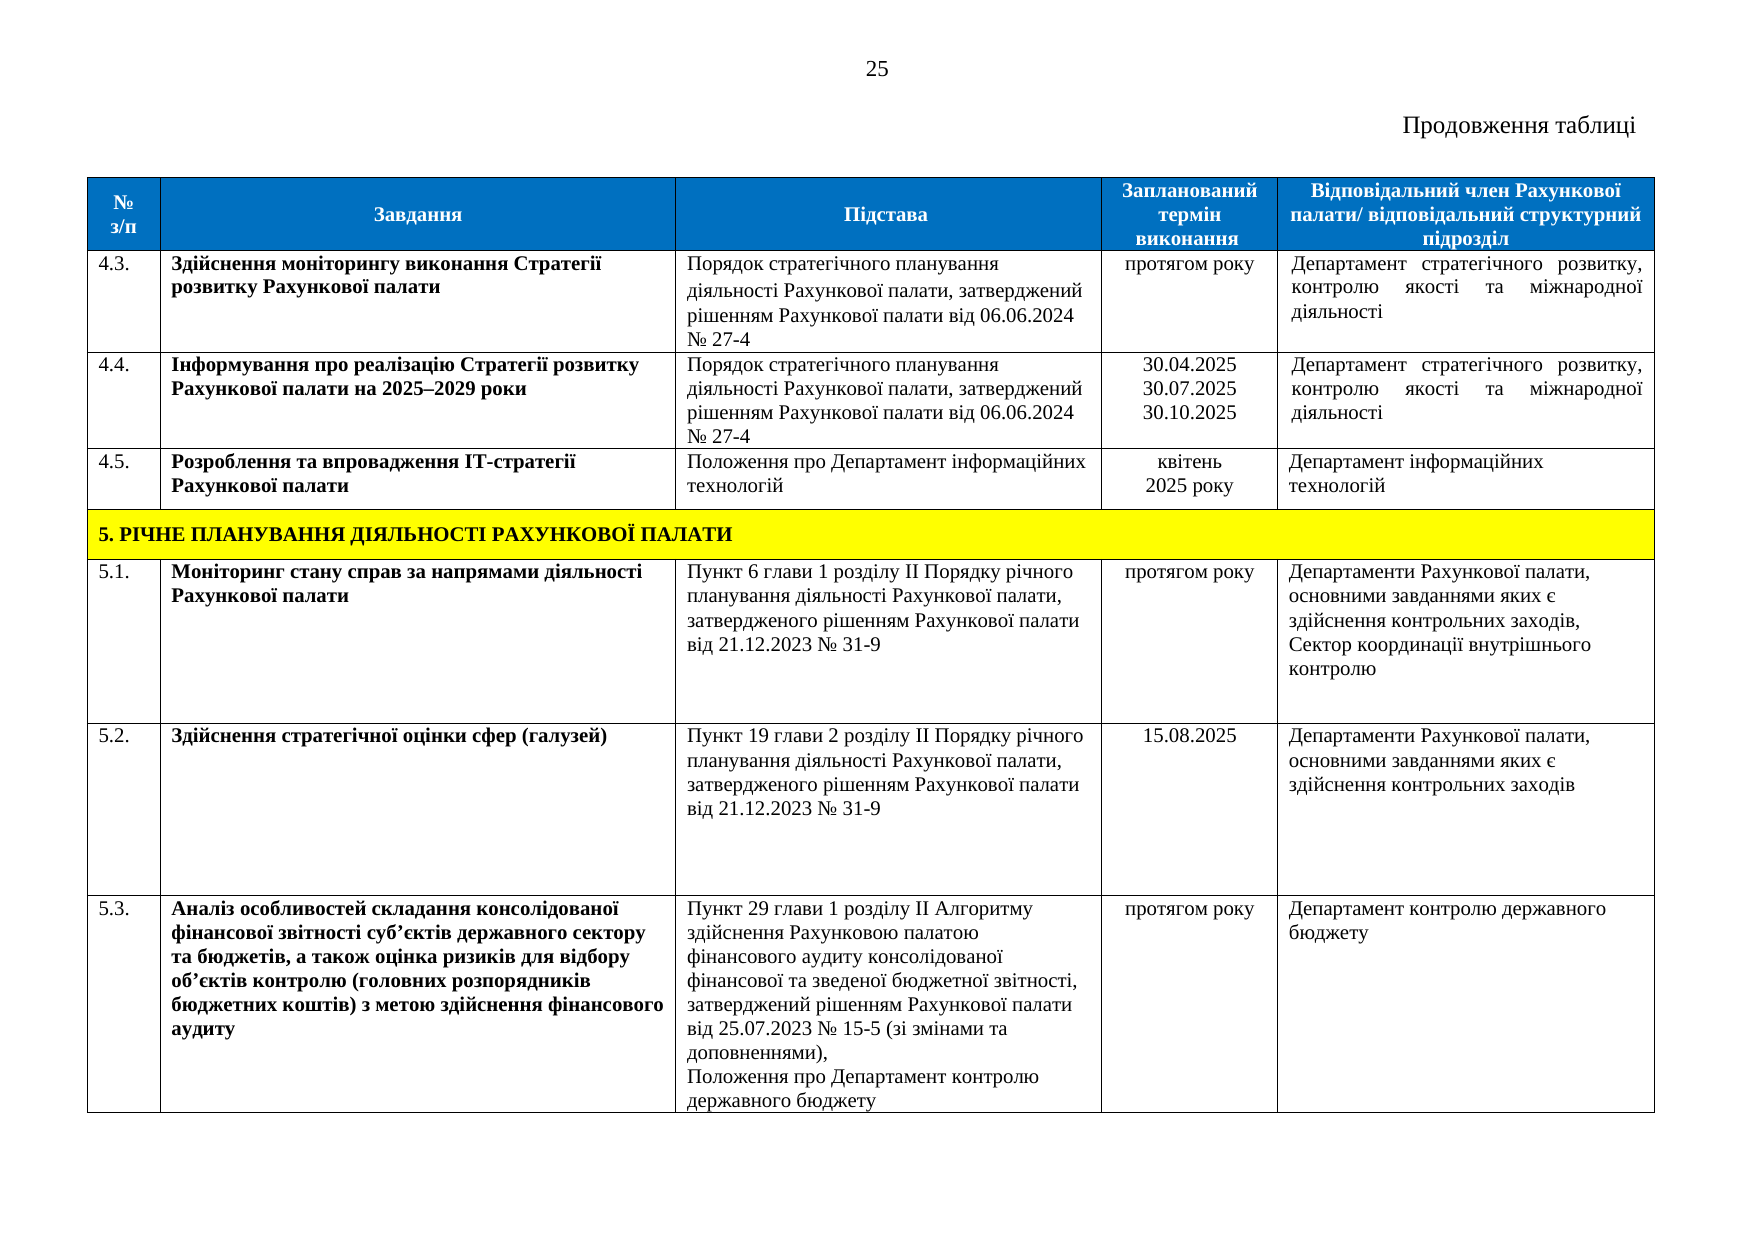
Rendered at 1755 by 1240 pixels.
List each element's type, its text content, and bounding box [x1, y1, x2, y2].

table_cell Департамент інформаційних технологій [1278, 449, 1654, 509]
table_cell Аналіз особливостей складання консолідованої фінансової звітності суб’єктів державного сектору та бюджетів, а також оцінка ризиків для відбору об’єктів контролю (головних розпорядників бюджетних коштів) з метою здійснення фінансового аудиту [161, 896, 675, 1112]
table_cell Інформування про реалізацію Стратегії розвитку Рахункової палати на 2025–2029 роки [161, 353, 675, 448]
table_cell Департаменти Рахункової палати, основними завданнями яких є здійснення контрольних заходів, Сектор координації внутрішнього контролю [1278, 560, 1654, 723]
table_cell [88, 251, 160, 351]
table_cell Департамент стратегічного розвитку, контролю якості та міжнародної діяльності [1278, 353, 1654, 448]
table_cell [88, 724, 160, 895]
table_cell Пункт 29 глави 1 розділу ІІ Алгоритму здійснення Рахунковою палатою фінансового аудиту консолідованої фінансової та зведеної бюджетної звітності, затверджений рішенням Рахункової палати від 25.07.2023 № 15-5 (зі змінами та доповненнями), Положення про Департамент контролю державного бюджету [676, 896, 1101, 1112]
table_cell [88, 560, 160, 723]
table_cell Розроблення та впровадження ІТ-стратегії Рахункової палати [161, 449, 675, 509]
table_cell Моніторинг стану справ за напрямами діяльності Рахункової палати [161, 560, 675, 723]
table_cell 15.08.2025 [1102, 724, 1277, 895]
table_header Підстава [676, 178, 1101, 250]
table_cell протягом року [1102, 251, 1277, 351]
table_cell Департамент стратегічного розвитку, контролю якості та міжнародної діяльності [1278, 251, 1654, 351]
table_cell Пункт 19 глави 2 розділу ІІ Порядку річного планування діяльності Рахункової палати, затвердженого рішенням Рахункової палати від 21.12.2023 № 31-9 [676, 724, 1101, 895]
table_cell Департаменти Рахункової палати, основними завданнями яких є здійснення контрольних заходів [1278, 724, 1654, 895]
table_cell 30.04.2025 30.07.2025 30.10.2025 [1102, 353, 1277, 448]
table_header № з/п [88, 178, 160, 250]
table_header Завдання [161, 178, 675, 250]
table_cell Здійснення моніторингу виконання Стратегії розвитку Рахункової палати [161, 251, 675, 351]
table_cell протягом року [1102, 896, 1277, 1112]
table_cell [88, 896, 160, 1112]
table_header Запланований термін виконання [1102, 178, 1277, 250]
table_cell Департамент контролю державного бюджету [1278, 896, 1654, 1112]
table_cell 5. РІЧНЕ ПЛАНУВАННЯ ДІЯЛЬНОСТІ РАХУНКОВОЇ ПАЛАТИ [88, 510, 1654, 559]
table_cell Здійснення стратегічної оцінки сфер (галузей) [161, 724, 675, 895]
table_header Відповідальний член Рахункової палати/ відповідальний структурний підрозділ [1278, 178, 1654, 250]
table_cell Порядок стратегічного планування діяльності Рахункової палати, затверджений рішенням Рахункової палати від 06.06.2024 № 27-4 [676, 251, 1101, 351]
table_cell протягом року [1102, 560, 1277, 723]
table_cell Пункт 6 глави 1 розділу ІІ Порядку річного планування діяльності Рахункової палати, затвердженого рішенням Рахункової палати від 21.12.2023 № 31-9 [676, 560, 1101, 723]
table_cell [88, 449, 160, 509]
table_cell квітень 2025 року [1102, 449, 1277, 509]
table_cell [88, 353, 160, 448]
table_cell Порядок стратегічного планування діяльності Рахункової палати, затверджений рішенням Рахункової палати від 06.06.2024 № 27-4 [676, 353, 1101, 448]
table_cell Положення про Департамент інформаційних технологій [676, 449, 1101, 509]
